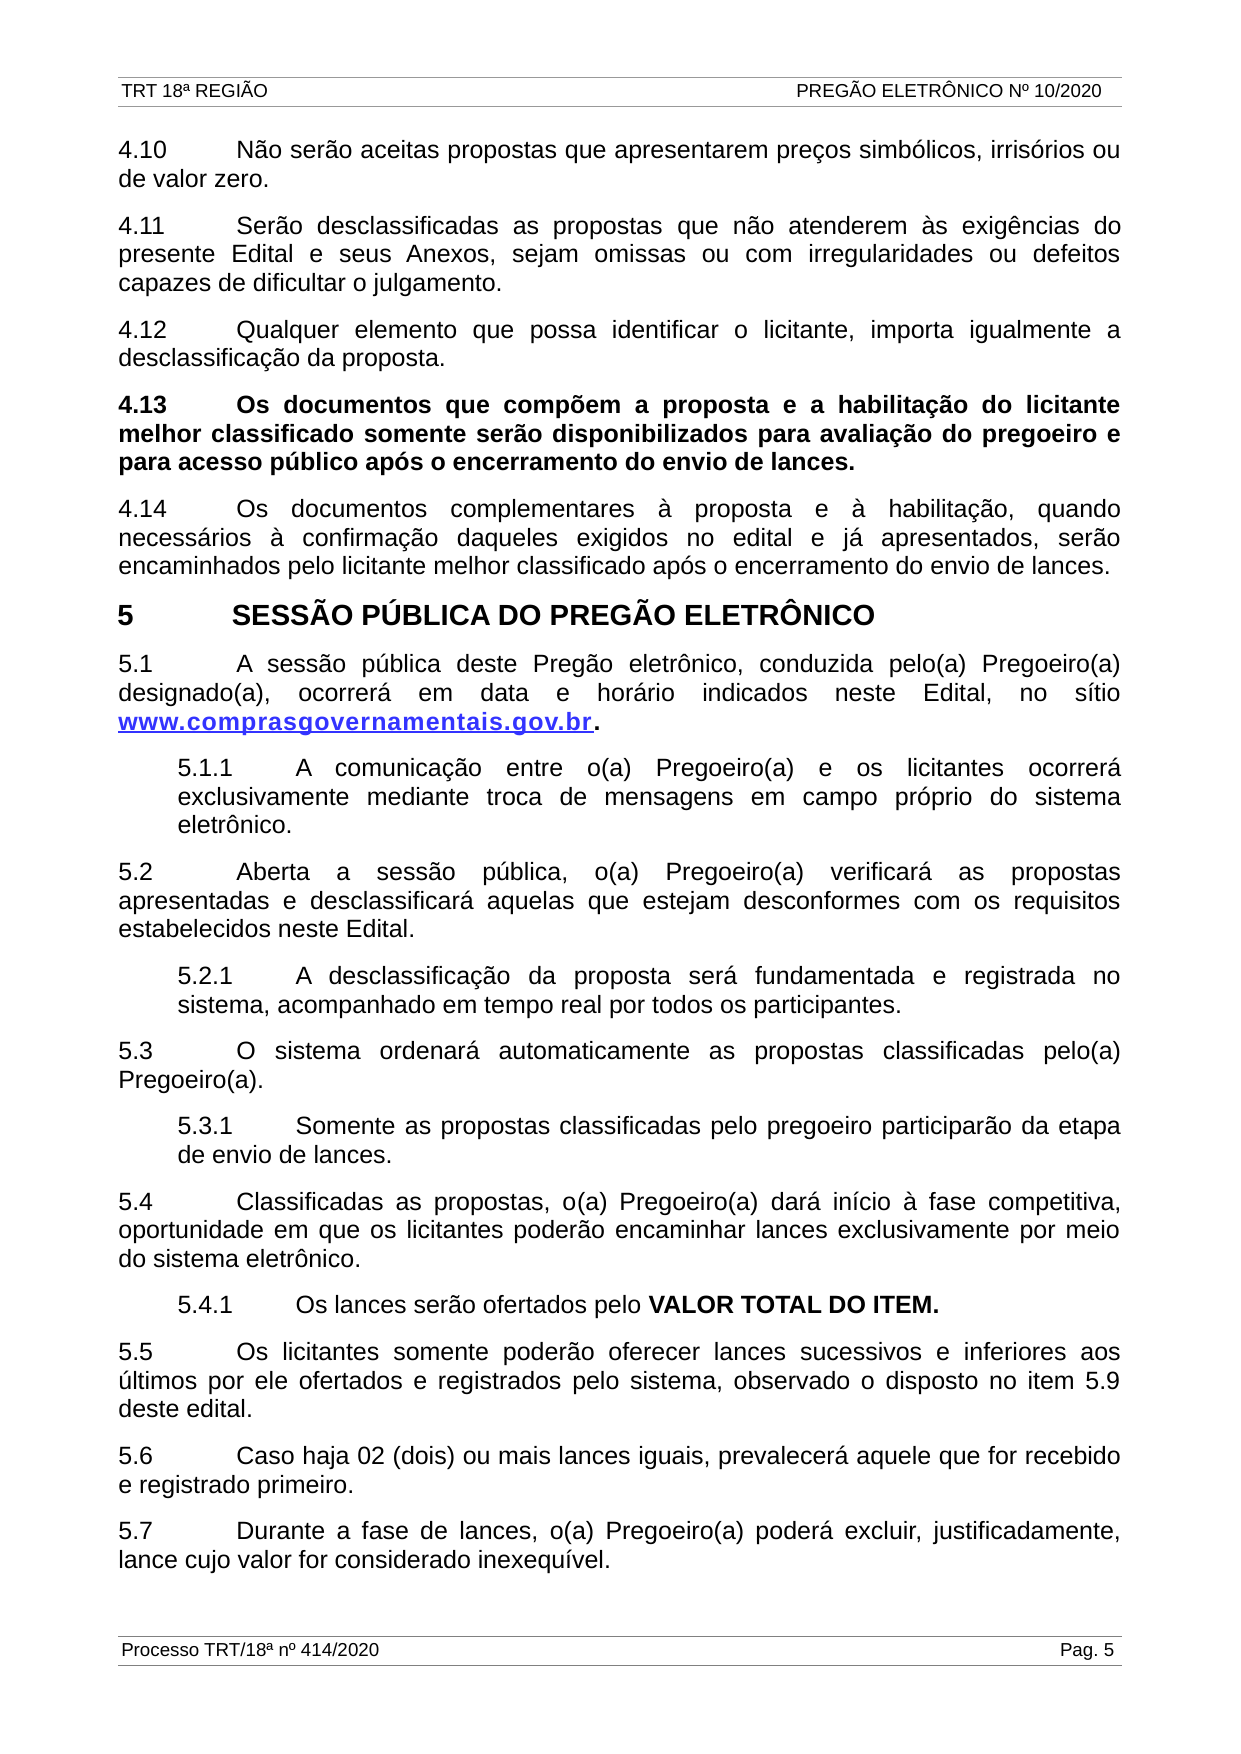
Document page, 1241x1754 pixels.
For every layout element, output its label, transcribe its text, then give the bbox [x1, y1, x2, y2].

text 4.10 Não serão aceitas propostas que apresentarem preços simbólicos, irrisórios ou de valor zero. [118, 136, 1122, 193]
list 4.12 Qualquer elemento que possa identificar o licitante, importa igualmente a desclassificação da proposta. [118, 315, 1122, 372]
text 5.5 Os licitantes somente poderão oferecer lances sucessivos e inferiores aos últimos por ele ofertados e registrados pelo sistema, observado o disposto no item 5.9 deste edital. [118, 1337, 1122, 1423]
text 5.2.1 A desclassificação da proposta será fundamentada e registrada no sistema, acompanhado em tempo real por todos os participantes. [177, 961, 1122, 1018]
text 5.2 Aberta a sessão pública, o(a) Pregoeiro(a) verificará as propostas apresentadas e desclassificará aquelas que estejam desconformes com os requisitos estabelecidos neste Edital. [118, 857, 1122, 943]
text 5.3 O sistema ordenará automaticamente as propostas classificadas pelo(a) Pregoeiro(a). [118, 1036, 1122, 1094]
text 5.3.1 Somente as propostas classificadas pelo pregoeiro participarão da etapa de envio de lances. [177, 1111, 1122, 1169]
text 4.13 Os documentos que compõem a proposta e a habilitação do licitante melhor classificado somente serão disponibilizados para avaliação do pregoeiro e para acesso público após o encerramento do envio de lances. [118, 390, 1122, 476]
text 5.1 A sessão pública deste Pregão eletrônico, conduzida pelo(a) Pregoeiro(a) designado(a), ocorrerá em data e horário indicados neste Edital, no sítio www.comprasgovernamentais.gov.br. [118, 649, 1122, 735]
text 5.7 Durante a fase de lances, o(a) Pregoeiro(a) poderá excluir, justificadamente, lance cujo valor for considerado inexequível. [118, 1516, 1122, 1574]
text 4.11 Serão desclassificadas as propostas que não atenderem às exigências do presente Edital e seus Anexos, sejam omissas ou com irregularidades ou defeitos capazes de dificultar o julgamento. [118, 211, 1122, 297]
text 5.1.1 A comunicação entre o(a) Pregoeiro(a) e os licitantes ocorrerá exclusivamente mediante troca de mensagens em campo próprio do sistema eletrônico. [177, 753, 1122, 839]
text 4.14 Os documentos complementares à proposta e à habilitação, quando necessários à confirmação daqueles exigidos no edital e já apresentados, serão encaminhados pelo licitante melhor classificado após o encerramento do envio de lances. [118, 494, 1122, 580]
text 5.6 Caso haja 02 (dois) ou mais lances iguais, prevalecerá aquele que for recebido e registrado primeiro. [118, 1441, 1122, 1498]
text 5.4.1 Os lances serão ofertados pelo VALOR TOTAL DO ITEM. [177, 1291, 1122, 1319]
text 5 SESSÃO PÚBLICA DO PREGÃO ELETRÔNICO [117, 598, 1122, 631]
text 5.4 Classificadas as propostas, o(a) Pregoeiro(a) dará início à fase competitiva, oportunidade em que os licitantes poderão encaminhar lances exclusivamente por meio do sistema eletrônico. [118, 1187, 1122, 1273]
